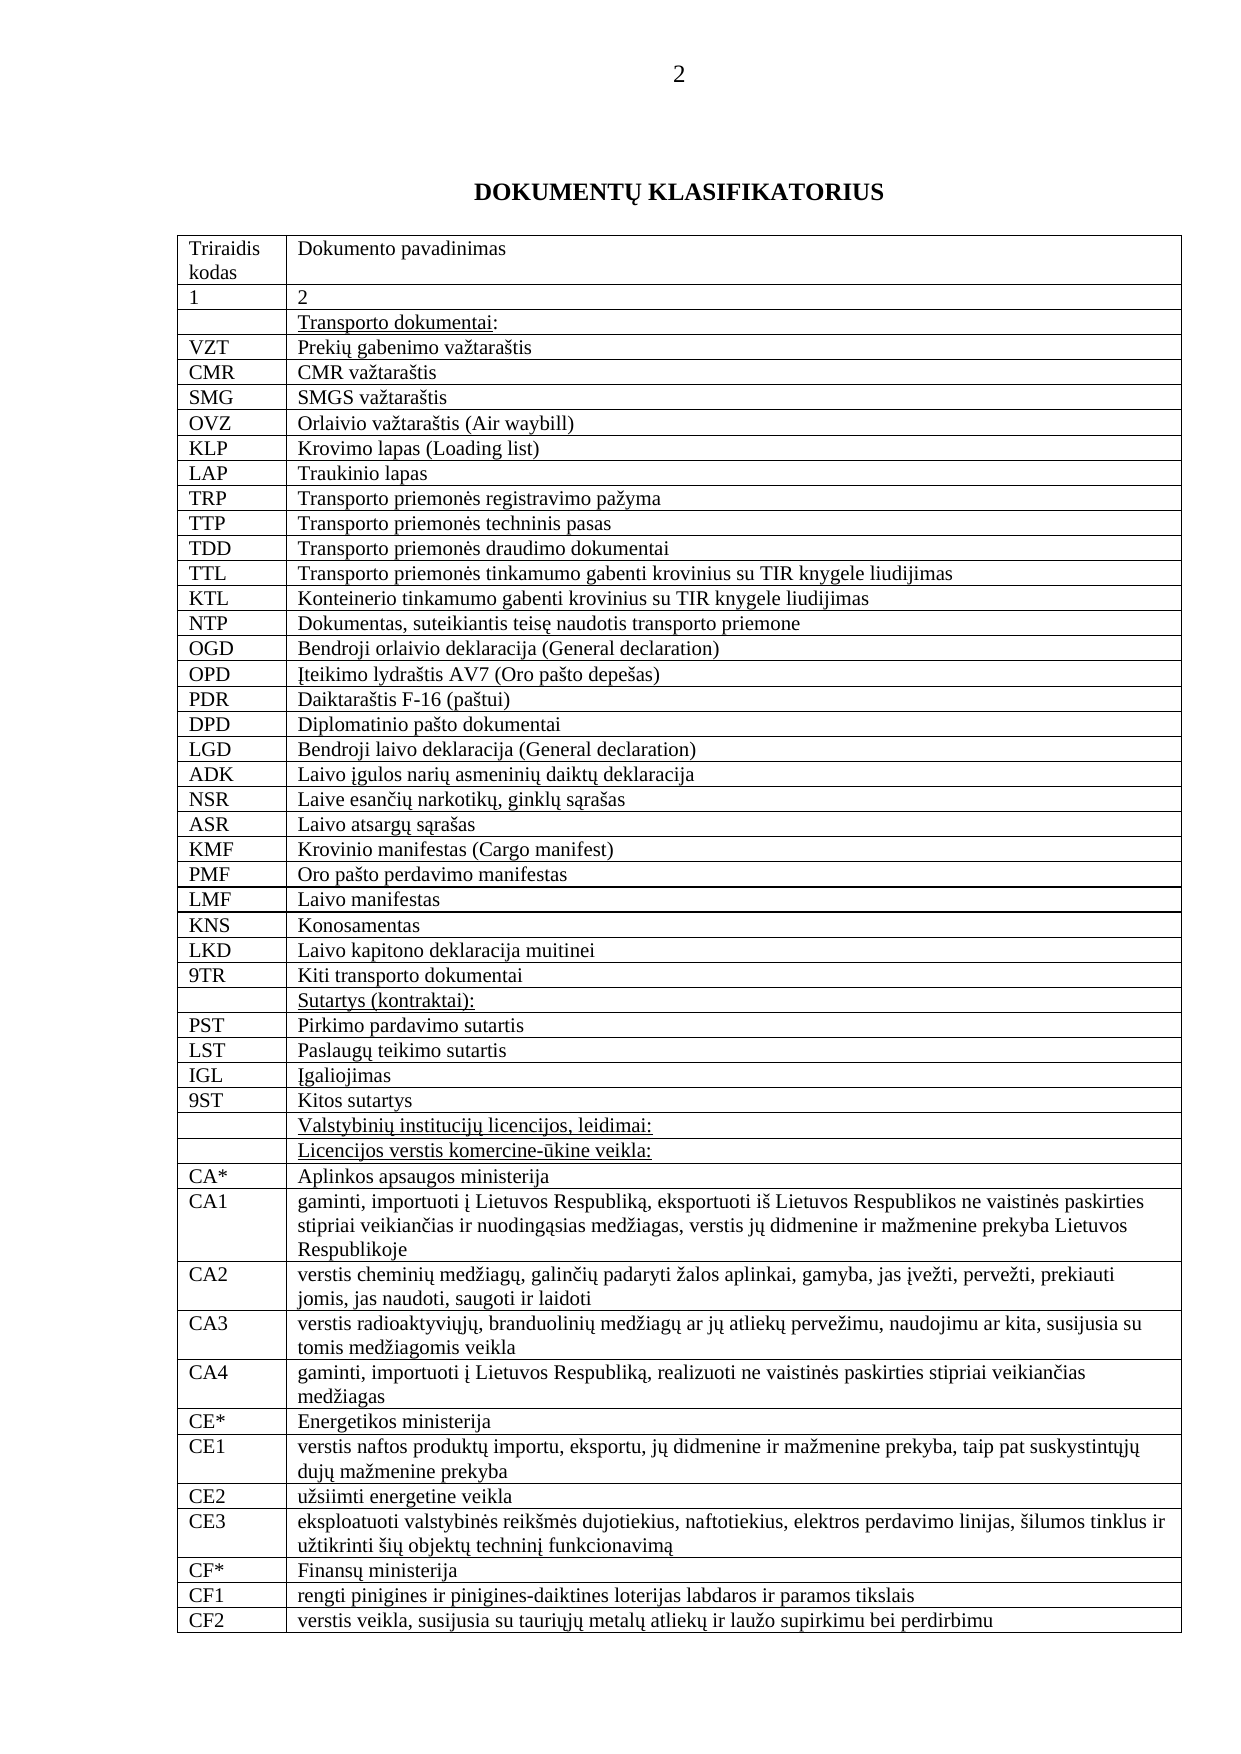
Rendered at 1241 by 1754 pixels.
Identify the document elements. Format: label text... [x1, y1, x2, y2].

table_cell Prekių gabenimo važtaraštis [287, 335, 1181, 359]
table_cell CE2 [178, 1484, 286, 1508]
table_header Dokumento pavadinimas [287, 236, 1181, 284]
table_cell Laivo įgulos narių asmeninių daiktų deklaracija [287, 762, 1181, 786]
table_cell verstis radioaktyviųjų, branduolinių medžiagų ar jų atliekų pervežimu, naudojimu ar kita, susijusia su tomis medžiagomis veikla [287, 1311, 1181, 1359]
table_cell užsiimti energetine veikla [287, 1484, 1181, 1508]
table_cell NTP [178, 611, 286, 635]
table_cell Konosamentas [287, 913, 1181, 937]
table_cell LST [178, 1038, 286, 1062]
table_cell TTP [178, 511, 286, 535]
table_cell CA* [178, 1164, 286, 1188]
table_cell TRP [178, 486, 286, 510]
table_cell ASR [178, 812, 286, 836]
table_cell Laive esančių narkotikų, ginklų sąrašas [287, 787, 1181, 811]
table_cell Traukinio lapas [287, 461, 1181, 485]
table_cell PST [178, 1013, 286, 1037]
table_cell TTL [178, 561, 286, 585]
table_cell OVZ [178, 410, 286, 434]
table_cell [178, 1113, 286, 1137]
table_cell verstis cheminių medžiagų, galinčių padaryti žalos aplinkai, gamyba, jas įvežti, pervežti, prekiauti jomis, jas naudoti, saugoti ir laidoti [287, 1262, 1181, 1310]
table_cell CF1 [178, 1583, 286, 1607]
table_cell IGL [178, 1063, 286, 1087]
table_cell Transporto dokumentai: [287, 310, 1181, 334]
table_cell Kiti transporto dokumentai [287, 963, 1181, 987]
table_cell PMF [178, 862, 286, 886]
table_cell Krovinio manifestas (Cargo manifest) [287, 837, 1181, 861]
table_cell 9TR [178, 963, 286, 987]
table_cell Licencijos verstis komercine-ūkine veikla: [287, 1139, 1181, 1162]
table_cell CE3 [178, 1509, 286, 1557]
table_cell LKD [178, 938, 286, 962]
table_header Triraidis kodas [178, 236, 286, 284]
table_cell Laivo manifestas [287, 888, 1181, 911]
table_cell gaminti, importuoti į Lietuvos Respubliką, realizuoti ne vaistinės paskirties stipriai veikiančias medžiagas [287, 1360, 1181, 1408]
table_cell Krovimo lapas (Loading list) [287, 436, 1181, 459]
table_cell [178, 310, 286, 334]
table_cell Energetikos ministerija [287, 1409, 1181, 1433]
table_cell ADK [178, 762, 286, 786]
table_cell Dokumentas, suteikiantis teisę naudotis transporto priemone [287, 611, 1181, 635]
table_cell 9ST [178, 1088, 286, 1112]
table_cell LGD [178, 737, 286, 761]
table_cell TDD [178, 536, 286, 560]
table_cell Orlaivio važtaraštis (Air waybill) [287, 410, 1181, 434]
table_cell KTL [178, 586, 286, 610]
table_cell [178, 1139, 286, 1162]
table_cell Sutartys (kontraktai): [287, 988, 1181, 1012]
table_cell LAP [178, 461, 286, 485]
table_cell Oro pašto perdavimo manifestas [287, 862, 1181, 886]
table_cell eksploatuoti valstybinės reikšmės dujotiekius, naftotiekius, elektros perdavimo linijas, šilumos tinklus ir užtikrinti šių objektų techninį funkcionavimą [287, 1509, 1181, 1557]
table_cell gaminti, importuoti į Lietuvos Respubliką, eksportuoti iš Lietuvos Respublikos ne vaistinės paskirties stipriai veikiančias ir nuodingąsias medžiagas, verstis jų didmenine ir mažmenine prekyba Lietuvos Respublikoje [287, 1189, 1181, 1261]
table_cell Daiktaraštis F-16 (paštui) [287, 687, 1181, 711]
table_cell SMG [178, 385, 286, 409]
table_cell NSR [178, 787, 286, 811]
table_cell CF2 [178, 1608, 286, 1632]
table_cell Bendroji orlaivio deklaracija (General declaration) [287, 636, 1181, 660]
table_cell CMR [178, 360, 286, 384]
table_cell verstis veikla, susijusia su tauriųjų metalų atliekų ir laužo supirkimu bei perdirbimu [287, 1608, 1181, 1632]
table_cell Diplomatinio pašto dokumentai [287, 712, 1181, 736]
table_cell CMR važtaraštis [287, 360, 1181, 384]
table_cell CA2 [178, 1262, 286, 1310]
table_cell VZT [178, 335, 286, 359]
table_cell Įgaliojimas [287, 1063, 1181, 1087]
table_cell rengti pinigines ir pinigines-daiktines loterijas labdaros ir paramos tikslais [287, 1583, 1181, 1607]
table_cell Pirkimo pardavimo sutartis [287, 1013, 1181, 1037]
table_cell CA4 [178, 1360, 286, 1408]
table_cell Konteinerio tinkamumo gabenti krovinius su TIR knygele liudijimas [287, 586, 1181, 610]
table_cell Transporto priemonės draudimo dokumentai [287, 536, 1181, 560]
table_cell Laivo kapitono deklaracija muitinei [287, 938, 1181, 962]
table_cell 1 [178, 285, 286, 309]
table_cell Transporto priemonės tinkamumo gabenti krovinius su TIR knygele liudijimas [287, 561, 1181, 585]
table_cell verstis naftos produktų importu, eksportu, jų didmenine ir mažmenine prekyba, taip pat suskystintųjų dujų mažmenine prekyba [287, 1435, 1181, 1483]
table_cell LMF [178, 888, 286, 911]
table_cell KMF [178, 837, 286, 861]
table_cell PDR [178, 687, 286, 711]
table_cell CF* [178, 1558, 286, 1582]
table_cell KLP [178, 436, 286, 459]
table_cell CA3 [178, 1311, 286, 1359]
table_cell SMGS važtaraštis [287, 385, 1181, 409]
table_cell CE* [178, 1409, 286, 1433]
table_cell Transporto priemonės registravimo pažyma [287, 486, 1181, 510]
table_cell Paslaugų teikimo sutartis [287, 1038, 1181, 1062]
table_cell Transporto priemonės techninis pasas [287, 511, 1181, 535]
table_cell CA1 [178, 1189, 286, 1261]
table_cell Kitos sutartys [287, 1088, 1181, 1112]
table_cell Aplinkos apsaugos ministerija [287, 1164, 1181, 1188]
table_cell Įteikimo lydraštis AV7 (Oro pašto depešas) [287, 661, 1181, 686]
table_cell Valstybinių institucijų licencijos, leidimai: [287, 1113, 1181, 1137]
table_cell OGD [178, 636, 286, 660]
table_cell [178, 988, 286, 1012]
table_cell CE1 [178, 1435, 286, 1483]
table_cell Bendroji laivo deklaracija (General declaration) [287, 737, 1181, 761]
table_cell 2 [287, 285, 1181, 309]
table_cell DPD [178, 712, 286, 736]
table_cell KNS [178, 913, 286, 937]
table_cell OPD [178, 661, 286, 686]
table_cell Laivo atsargų sąrašas [287, 812, 1181, 836]
table_cell Finansų ministerija [287, 1558, 1181, 1582]
text DOKUMENTŲ KLASIFIKATORIUS [177, 177, 1181, 206]
